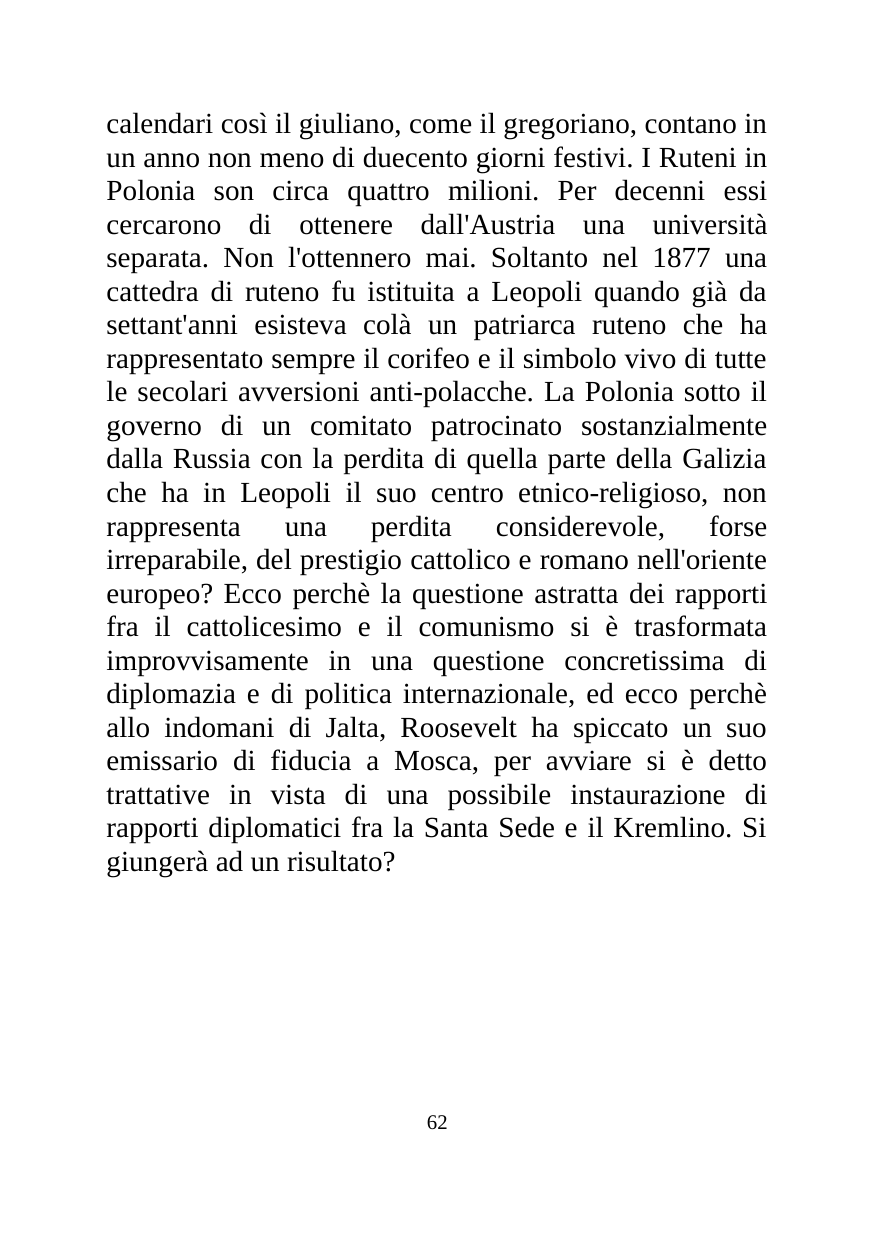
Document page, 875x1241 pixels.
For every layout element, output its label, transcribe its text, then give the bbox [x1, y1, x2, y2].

text calendari così il giuliano, come il gregoriano, contano in un anno non meno di duecento giorni festivi. I Ruteni in Polonia son circa quattro milioni. Per decenni essi cercarono di ottenere dall'Austria una università separata. Non l'ottennero mai. Soltanto nel 1877 una cattedra di ruteno fu istituita a Leopoli quando già da settant'anni esisteva colà un patriarca ruteno che ha rappresentato sempre il corifeo e il simbolo vivo di tutte le secolari avversioni anti-polacche. La Polonia sotto il governo di un comitato patrocinato sostanzialmente dalla Russia con la perdita di quella parte della Galizia che ha in Leopoli il suo centro etnico-religioso, non rappresenta una perdita considerevole, forse irreparabile, del prestigio cattolico e romano nell'oriente europeo? Ecco perchè la questione astratta dei rapporti fra il cattolicesimo e il comunismo si è trasformata improvvisamente in una questione concretissima di diplomazia e di politica internazionale, ed ecco perchè allo indomani di Jalta, Roosevelt ha spiccato un suo emissario di fiducia a Mosca, per avviare si è detto trattative in vista di una possibile instaurazione di rapporti diplomatici fra la Santa Sede e il Kremlino. Si giungerà ad un risultato? [106, 106, 768, 878]
